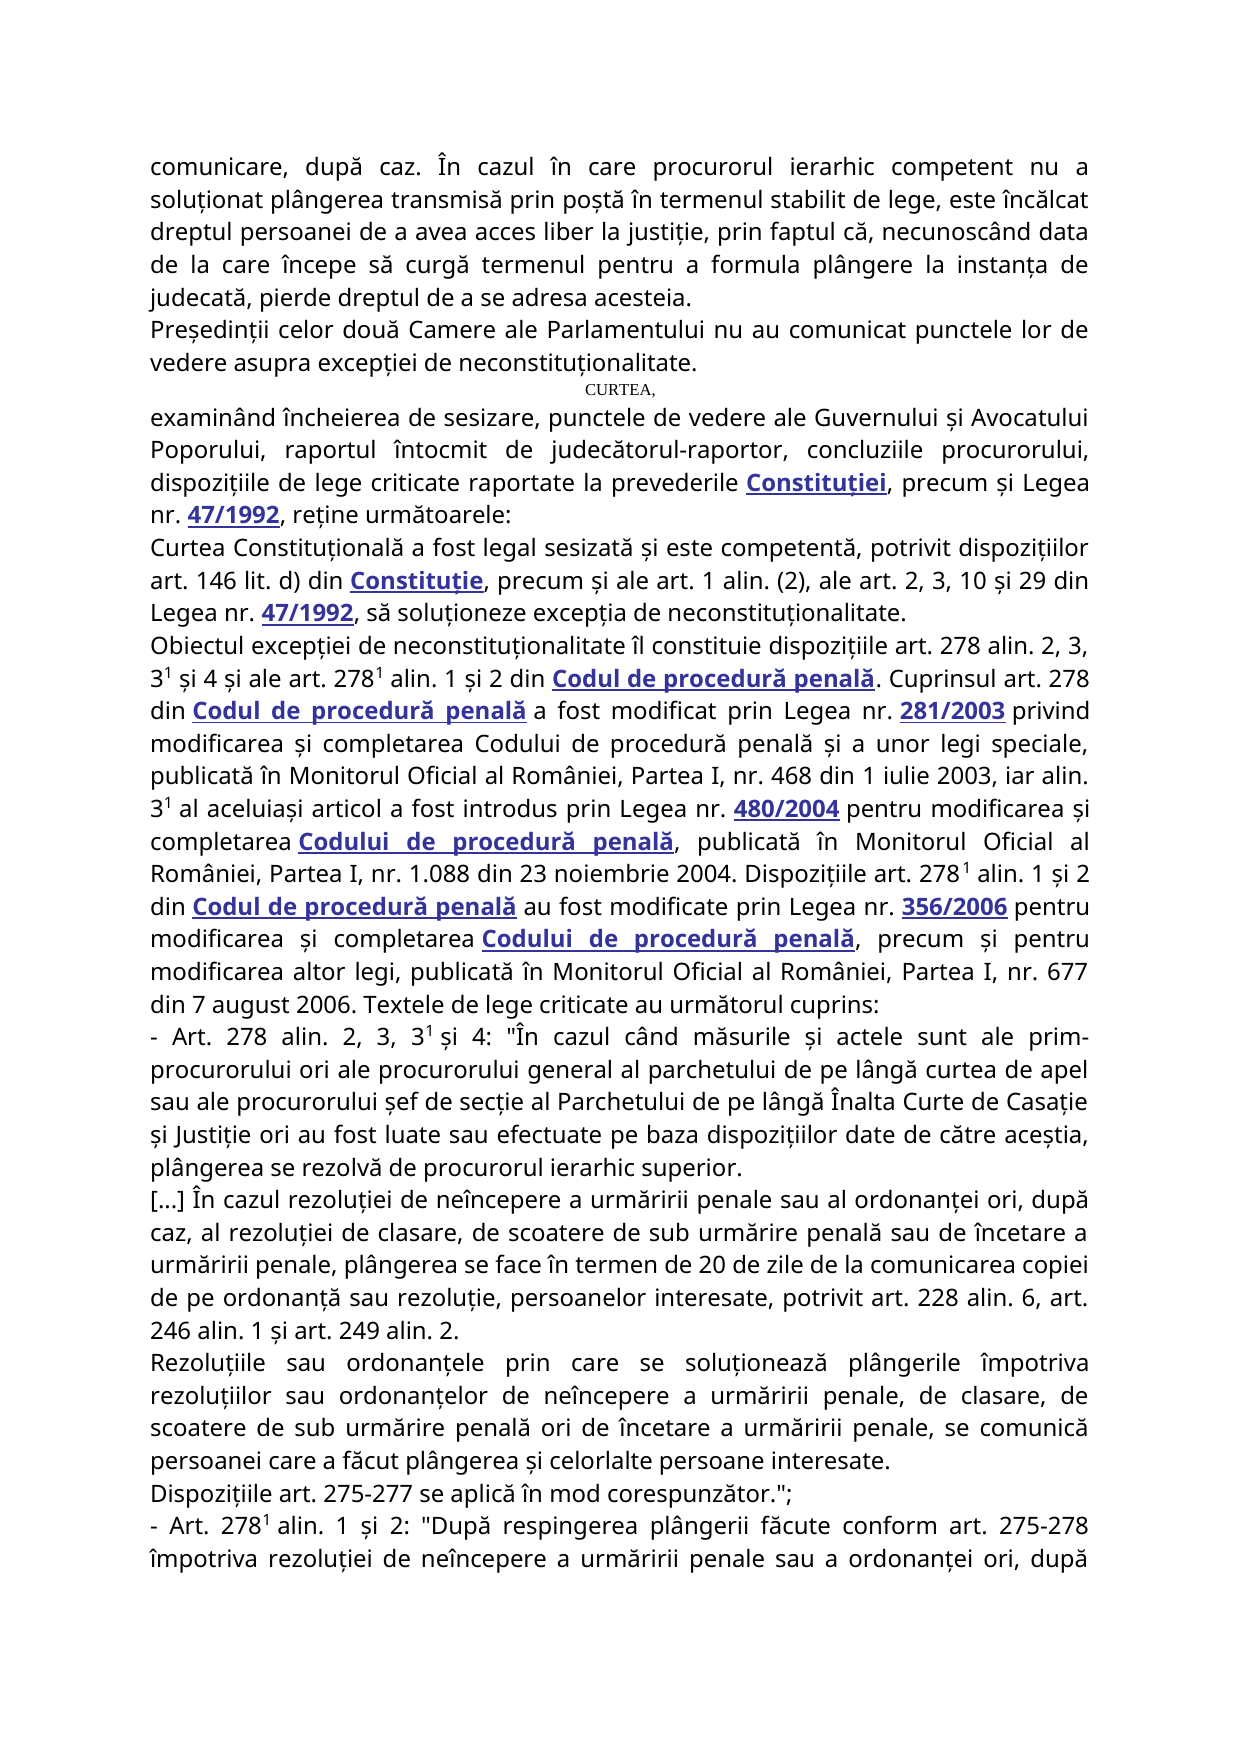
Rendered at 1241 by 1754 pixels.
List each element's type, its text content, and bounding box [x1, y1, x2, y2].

text comunicare, după caz. În cazul în care procurorul ierarhic competent nu a soluţionat plângerea transmisă prin poştă în termenul stabilit de lege, este încălcat dreptul persoanei de a avea acces liber la justiţie, prin faptul că, necunoscând data de la care începe să curgă termenul pentru a formula plângere la instanţa de judecată, pierde dreptul de a se adresa acesteia. [150, 150, 1090, 313]
text Rezoluţiile sau ordonanţele prin care se soluţionează plângerile împotriva rezoluţiilor sau ordonanţelor de neîncepere a urmăririi penale, de clasare, de scoatere de sub urmărire penală ori de încetare a urmăririi penale, se comunică persoanei care a făcut plângerea şi celorlalte persoane interesate. [150, 1346, 1090, 1476]
text - Art. 2781 alin. 1 şi 2: "După respingerea plângerii făcute conform art. 275-278 împotriva rezoluţiei de neîncepere a urmăririi penale sau a ordonanţei ori, după [150, 1509, 1090, 1574]
text examinând încheierea de sesizare, punctele de vedere ale Guvernului şi Avocatului Poporului, raportul întocmit de judecătorul-raportor, concluziile procurorului, dispoziţiile de lege criticate raportate la prevederile Constituţiei, precum şi Legea nr. 47/1992, reţine următoarele: [150, 401, 1090, 531]
text Curtea Constituţională a fost legal sesizată şi este competentă, potrivit dispoziţiilor art. 146 lit. d) din Constituţie, precum şi ale art. 1 alin. (2), ale art. 2, 3, 10 şi 29 din Legea nr. 47/1992, să soluţioneze excepţia de neconstituţionalitate. [150, 531, 1090, 629]
text Dispoziţiile art. 275-277 se aplică în mod corespunzător."; [150, 1476, 1090, 1509]
text Preşedinţii celor două Camere ale Parlamentului nu au comunicat punctele lor de vedere asupra excepţiei de neconstituţionalitate. [150, 313, 1090, 378]
text [...] În cazul rezoluţiei de neîncepere a urmăririi penale sau al ordonanţei ori, după caz, al rezoluţiei de clasare, de scoatere de sub urmărire penală sau de încetare a urmăririi penale, plângerea se face în termen de 20 de zile de la comunicarea copiei de pe ordonanţă sau rezoluţie, persoanelor interesate, potrivit art. 228 alin. 6, art. 246 alin. 1 şi art. 249 alin. 2. [150, 1183, 1090, 1346]
text Obiectul excepţiei de neconstituţionalitate îl constituie dispoziţiile art. 278 alin. 2, 3, 31 şi 4 şi ale art. 2781 alin. 1 şi 2 din Codul de procedură penală. Cuprinsul art. 278 din Codul de procedură penală a fost modificat prin Legea nr. 281/2003 privind modificarea şi completarea Codului de procedură penală şi a unor legi speciale, publicată în Monitorul Oficial al României, Partea I, nr. 468 din 1 iulie 2003, iar alin. 31 al aceluiaşi articol a fost introdus prin Legea nr. 480/2004 pentru modificarea şi completarea Codului de procedură penală, publicată în Monitorul Oficial al României, Partea I, nr. 1.088 din 23 noiembrie 2004. Dispoziţiile art. 2781 alin. 1 şi 2 din Codul de procedură penală au fost modificate prin Legea nr. 356/2006 pentru modificarea şi completarea Codului de procedură penală, precum şi pentru modificarea altor legi, publicată în Monitorul Oficial al României, Partea I, nr. 677 din 7 august 2006. Textele de lege criticate au următorul cuprins: [150, 629, 1090, 1020]
text - Art. 278 alin. 2, 3, 31 şi 4: "În cazul când măsurile şi actele sunt ale prim-procurorului ori ale procurorului general al parchetului de pe lângă curtea de apel sau ale procurorului şef de secţie al Parchetului de pe lângă Înalta Curte de Casaţie şi Justiţie ori au fost luate sau efectuate pe baza dispoziţiilor date de către aceştia, plângerea se rezolvă de procurorul ierarhic superior. [150, 1020, 1090, 1183]
table_header CURTEA, [116, 378, 1124, 401]
